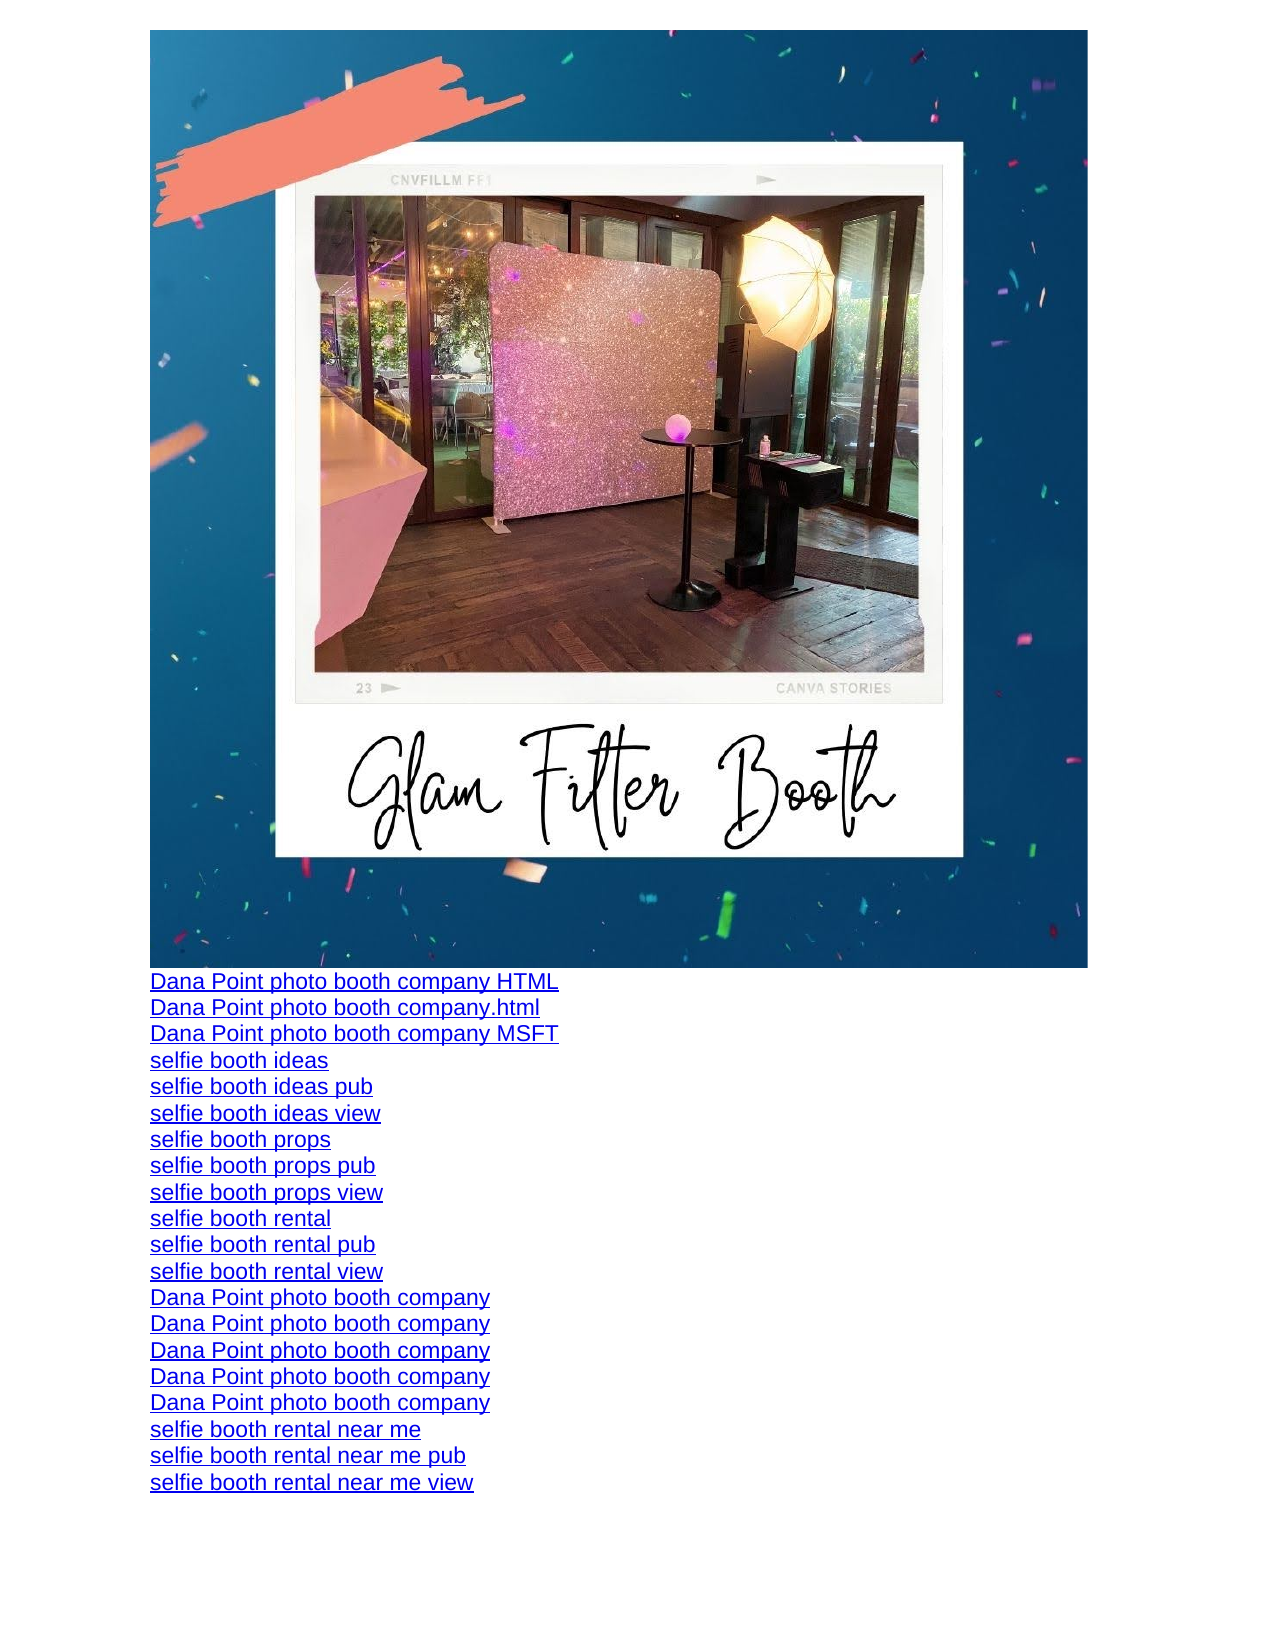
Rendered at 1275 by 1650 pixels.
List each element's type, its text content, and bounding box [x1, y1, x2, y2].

text selfie booth rental [150, 1205, 1125, 1231]
text Dana Point photo booth company HTML [150, 968, 1125, 994]
text selfie booth ideas [150, 1047, 1125, 1073]
text Dana Point photo booth company [150, 1337, 1125, 1363]
text selfie booth props pub [150, 1152, 1125, 1178]
text selfie booth ideas view [150, 1099, 1125, 1126]
text selfie booth props [150, 1126, 1125, 1152]
text Dana Point photo booth company [150, 1310, 1125, 1337]
text Dana Point photo booth company MSFT [150, 1020, 1125, 1047]
text selfie booth rental near me view [150, 1468, 1125, 1495]
text Dana Point photo booth company [150, 1363, 1125, 1389]
text Dana Point photo booth company.html [150, 994, 1125, 1020]
text selfie booth rental pub [150, 1231, 1125, 1258]
text selfie booth rental view [150, 1258, 1125, 1284]
picture [150, 30, 1088, 968]
text selfie booth ideas pub [150, 1073, 1125, 1099]
text Dana Point photo booth company [150, 1284, 1125, 1310]
text selfie booth rental near me pub [150, 1442, 1125, 1468]
text selfie booth rental near me [150, 1416, 1125, 1442]
text Dana Point photo booth company [150, 1389, 1125, 1416]
text selfie booth props view [150, 1178, 1125, 1205]
